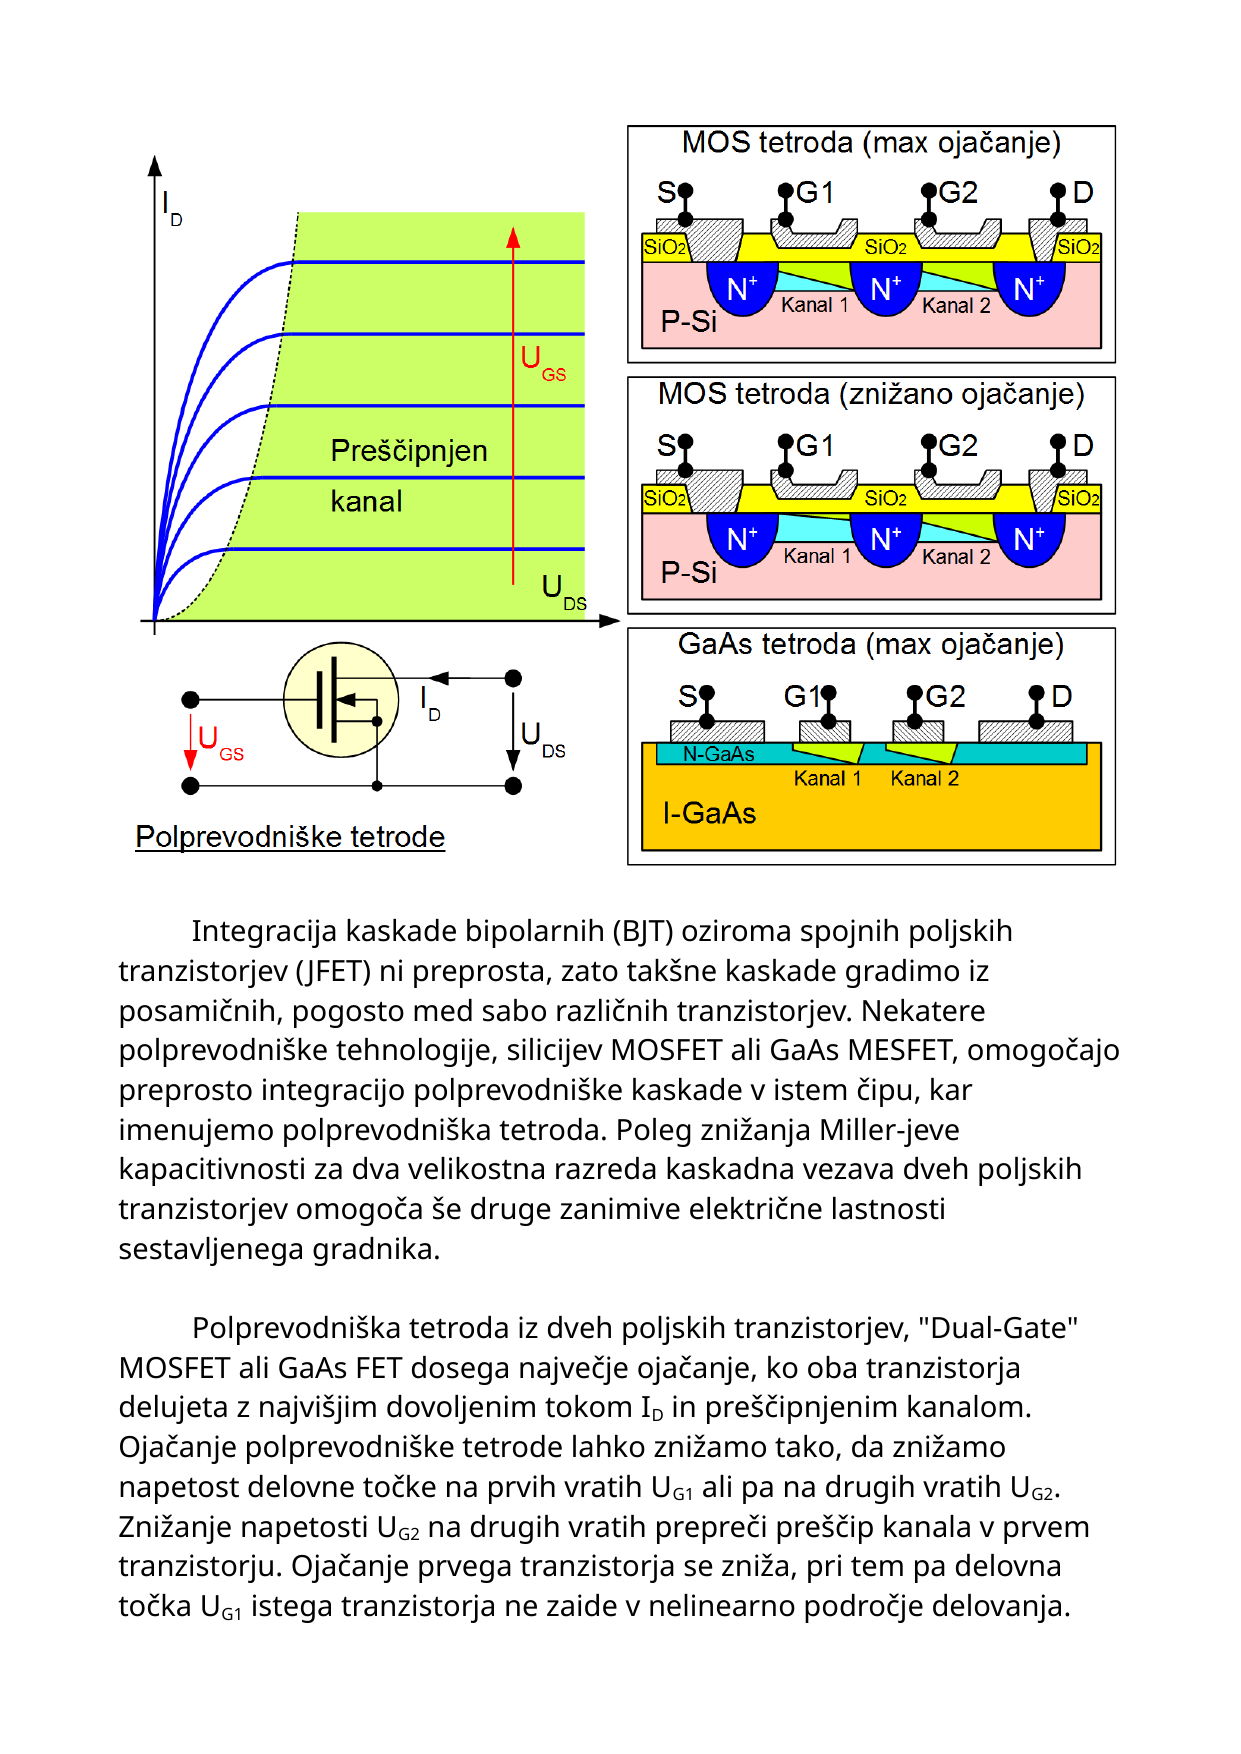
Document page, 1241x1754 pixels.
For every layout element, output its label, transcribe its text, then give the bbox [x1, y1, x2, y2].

picture [118, 118, 1122, 871]
text Polprevodniška tetroda iz dveh poljskih tranzistorjev, "Dual-Gate" MOSFET ali GaAs FET dosega največje ojačanje, ko oba tranzistorja delujeta z najvišjim dovoljenim tokom ID in preščipnjenim kanalom. Ojačanje polprevodniške tetrode lahko znižamo tako, da znižamo napetost delovne točke na prvih vratih UG1 ali pa na drugih vratih UG2. Znižanje napetosti UG2 na drugih vratih prepreči preščip kanala v prvem tranzistorju. Ojačanje prvega tranzistorja se zniža, pri tem pa delovna točka UG1 istega tranzistorja ne zaide v nelinearno področje delovanja. [118, 1307, 1122, 1625]
text Integracija kaskade bipolarnih (BJT) oziroma spojnih poljskih tranzistorjev (JFET) ni preprosta, zato takšne kaskade gradimo iz posamičnih, pogosto med sabo različnih tranzistorjev. Nekatere polprevodniške tehnologije, silicijev MOSFET ali GaAs MESFET, omogočajo preprosto integracijo polprevodniške kaskade v istem čipu, kar imenujemo polprevodniška tetroda. Poleg znižanja Miller-jeve kapacitivnosti za dva velikostna razreda kaskadna vezava dveh poljskih tranzistorjev omogoča še druge zanimive električne lastnosti sestavljenega gradnika. [118, 911, 1122, 1268]
